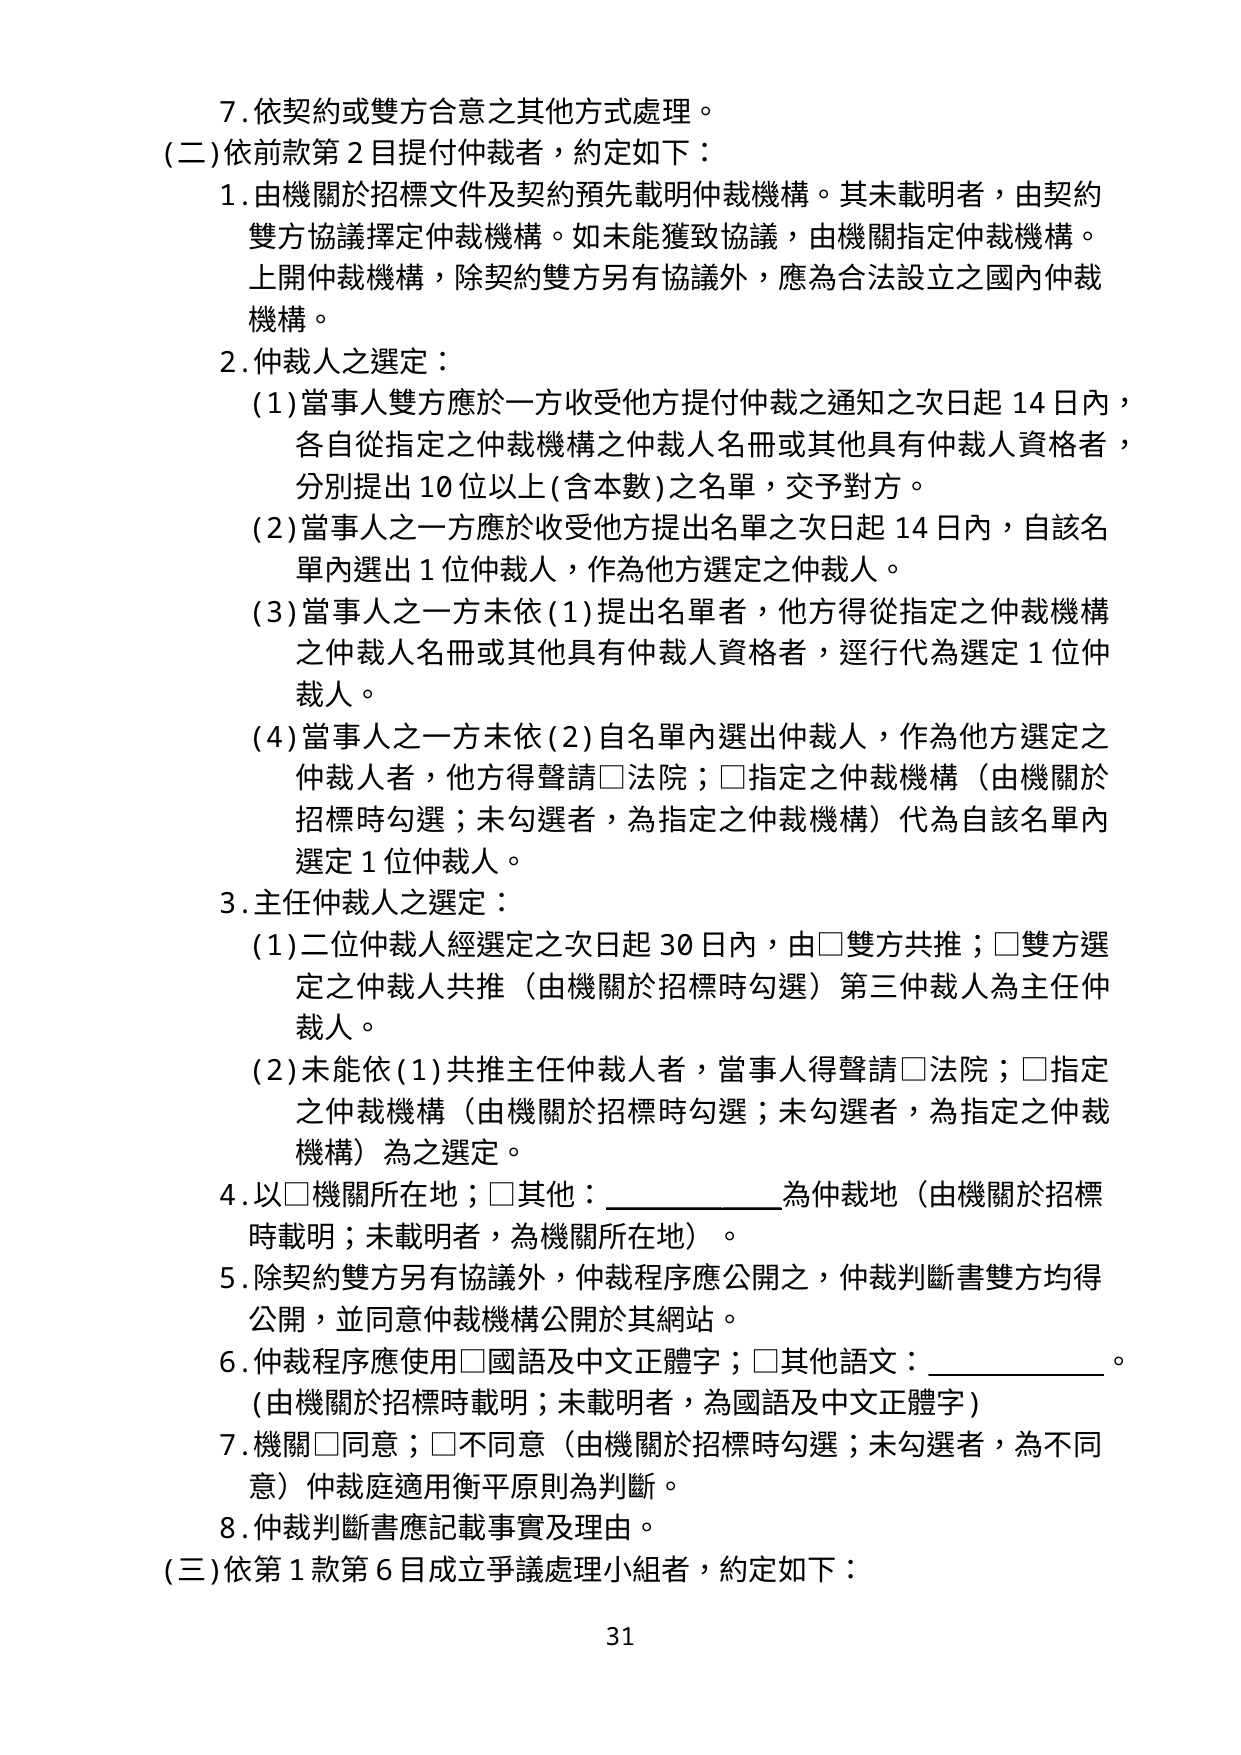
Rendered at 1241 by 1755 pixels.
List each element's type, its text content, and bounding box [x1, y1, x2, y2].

text (2)當事人之一方應於收受他方提出名單之次日起14日內，自該名單內選出1位仲裁人，作為他方選定之仲裁人。 [248, 505, 1110, 589]
text 5.除契約雙方另有協議外，仲裁程序應公開之，仲裁判斷書雙方均得公開，並同意仲裁機構公開於其網站。 [218, 1255, 1104, 1339]
text (3)當事人之一方未依(1)提出名單者，他方得從指定之仲裁機構之仲裁人名冊或其他具有仲裁人資格者，逕行代為選定1位仲裁人。 [248, 589, 1110, 714]
text (2)未能依(1)共推主任仲裁人者，當事人得聲請□法院；□指定之仲裁機構（由機關於招標時勾選；未勾選者，為指定之仲裁機構）為之選定。 [248, 1047, 1110, 1172]
text 4.以□機關所在地；□其他：＿＿＿＿＿＿為仲裁地（由機關於招標時載明；未載明者，為機關所在地）。 [218, 1172, 1104, 1255]
text 1.由機關於招標文件及契約預先載明仲裁機構。其未載明者，由契約雙方協議擇定仲裁機構。如未能獲致協議，由機關指定仲裁機構。上開仲裁機構，除契約雙方另有協議外，應為合法設立之國內仲裁機構。 [218, 172, 1104, 339]
text 7.機關□同意；□不同意（由機關於招標時勾選；未勾選者，為不同意）仲裁庭適用衡平原則為判斷。 [218, 1422, 1104, 1505]
text 2.仲裁人之選定： [218, 339, 1104, 380]
text (1)當事人雙方應於一方收受他方提付仲裁之通知之次日起14日內，各自從指定之仲裁機構之仲裁人名冊或其他具有仲裁人資格者，分別提出10位以上(含本數)之名單，交予對方。 [248, 380, 1110, 505]
text (4)當事人之一方未依(2)自名單內選出仲裁人，作為他方選定之仲裁人者，他方得聲請□法院；□指定之仲裁機構（由機關於招標時勾選；未勾選者，為指定之仲裁機構）代為自該名單內選定1位仲裁人。 [248, 714, 1110, 880]
text 6.仲裁程序應使用□國語及中文正體字；□其他語文：＿＿＿＿＿＿。(由機關於招標時載明；未載明者，為國語及中文正體字) [218, 1339, 1104, 1422]
text 8.仲裁判斷書應記載事實及理由。 [218, 1505, 1104, 1547]
text (二)依前款第2目提付仲裁者，約定如下： [159, 130, 1110, 172]
text 3.主任仲裁人之選定： [218, 880, 1104, 922]
text (1)二位仲裁人經選定之次日起30日內，由□雙方共推；□雙方選定之仲裁人共推（由機關於招標時勾選）第三仲裁人為主任仲裁人。 [248, 922, 1110, 1047]
text (三)依第1款第6目成立爭議處理小組者，約定如下： [159, 1547, 1110, 1589]
text 7.依契約或雙方合意之其他方式處理。 [218, 89, 1104, 130]
